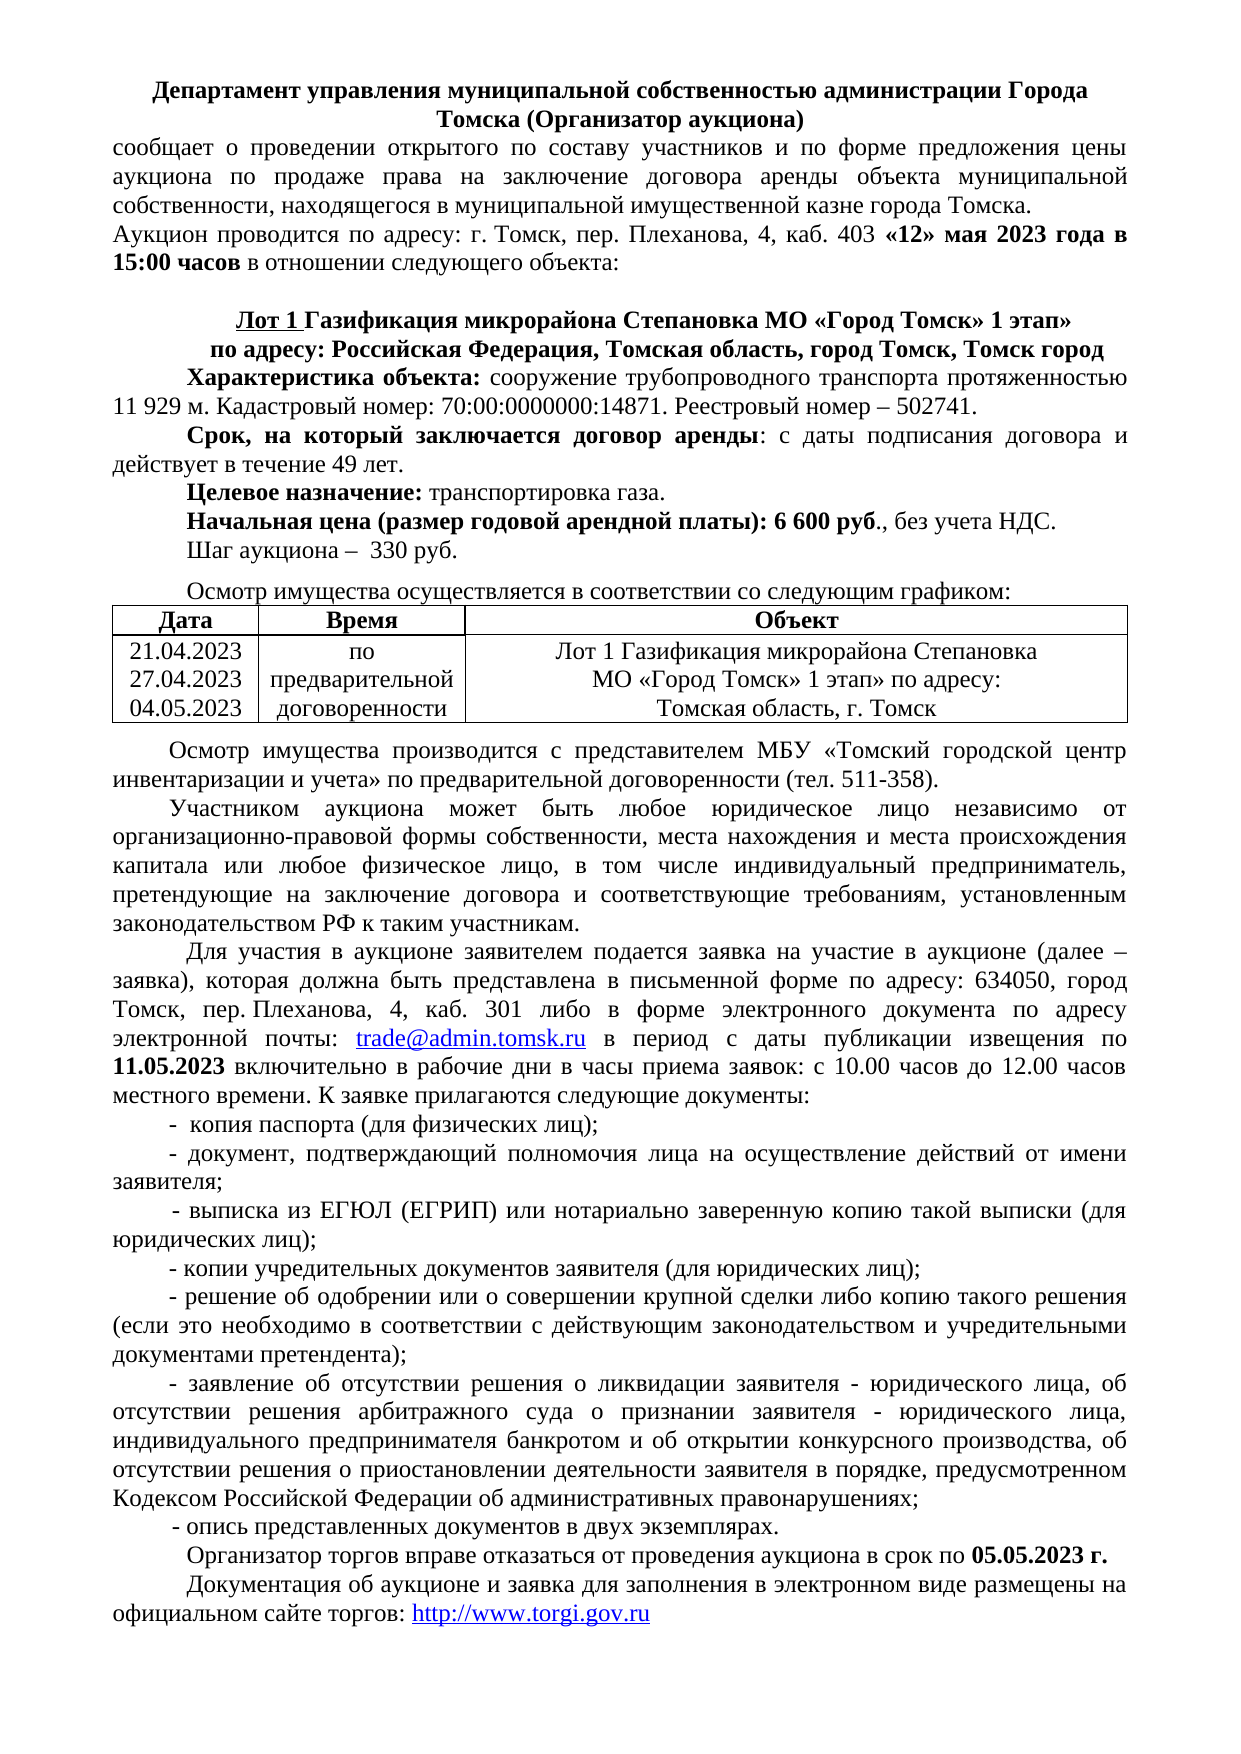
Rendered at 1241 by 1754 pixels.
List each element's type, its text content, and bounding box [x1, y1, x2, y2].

text - копии учредительных документов заявителя (для юридических лиц); [112, 1253, 1128, 1281]
table_cell 21.04.2023 27.04.2023 04.05.2023 [113, 636, 258, 722]
text Участником аукциона может быть любое юридическое лицо независимо от организационно-правовой формы собственности, места нахождения и места происхождения капитала или любое физическое лицо, в том числе индивидуальный предприниматель, претендующие на заключение договора и соответствующие требованиям, установленным законодательством РФ к таким участникам. [112, 793, 1128, 936]
text Организатор торгов вправе отказаться от проведения аукциона в срок по 05.05.2023 г. [112, 1540, 1128, 1569]
text Целевое назначение: транспортировка газа. [112, 477, 1128, 506]
text Лот 1 Газификация микрорайона Степановка МО «Город Томск» 1 этап» [112, 305, 1128, 334]
text - заявление об отсутствии решения о ликвидации заявителя - юридического лица, об отсутствии решения арбитражного суда о признании заявителя - юридического лица, индивидуального предпринимателя банкротом и об открытии конкурсного производства, об отсутствии решения о приостановлении деятельности заявителя в порядке, предусмотренном Кодексом Российской Федерации об административных правонарушениях; [112, 1368, 1128, 1511]
text по адресу: Российская Федерация, Томская область, город Томск, Томск город [112, 334, 1128, 362]
text - опись представленных документов в двух экземплярах. [112, 1511, 1128, 1540]
table_header Время [259, 606, 464, 634]
table_cell Лот 1 Газификация микрорайона Степановка МО «Город Томск» 1 этап» по адресу: Томская область, г. Томск [466, 635, 1127, 722]
table_header Дата [113, 606, 258, 634]
text - документ, подтверждающий полномочия лица на осуществление действий от имени заявителя; [112, 1138, 1128, 1195]
text - выписка из ЕГЮЛ (ЕГРИП) или нотариально заверенную копию такой выписки (для юридических лиц); [112, 1195, 1128, 1253]
text Департамент управления муниципальной собственностью администрации Города Томска (Организатор аукциона) [112, 75, 1128, 132]
text сообщает о проведении открытого по составу участников и по форме предложения цены аукциона по продаже права на заключение договора аренды объекта муниципальной собственности, находящегося в муниципальной имущественной казне города Томска. [112, 132, 1128, 219]
text Для участия в аукционе заявителем подается заявка на участие в аукционе (далее – заявка), которая должна быть представлена в письменной форме по адресу: 634050, город Томск, пер. Плеханова, 4, каб. 301 либо в форме электронного документа по адресу электронной почты: trade@admin.tomsk.ru в период с даты публикации извещения по 11.05.2023 включительно в рабочие дни в часы приема заявок: с 10.00 часов до 12.00 часов местного времени. К заявке прилагаются следующие документы: [112, 936, 1128, 1109]
text Шаг аукциона – 330 руб. [112, 535, 1128, 564]
text Характеристика объекта: сооружение трубопроводного транспорта протяженностью 11 929 м. Кадастровый номер: 70:00:0000000:14871. Реестровый номер – 502741. [112, 362, 1128, 420]
table_header Объект [466, 606, 1127, 634]
table_cell по предварительной договоренности [259, 636, 465, 722]
text Документация об аукционе и заявка для заполнения в электронном виде размещены на официальном сайте торгов: http://www.torgi.gov.ru [112, 1569, 1128, 1626]
text - решение об одобрении или о совершении крупной сделки либо копию такого решения (если это необходимо в соответствии с действующим законодательством и учредительными документами претендента); [112, 1281, 1128, 1368]
text Срок, на который заключается договор аренды: с даты подписания договора и действует в течение 49 лет. [112, 420, 1128, 477]
text - копия паспорта (для физических лиц); [112, 1109, 1128, 1138]
text Начальная цена (размер годовой арендной платы): 6 600 руб., без учета НДС. [112, 506, 1128, 535]
text Осмотр имущества производится с представителем МБУ «Томский городской центр инвентаризации и учета» по предварительной договоренности (тел. 511-358). [112, 735, 1128, 793]
text Аукцион проводится по адресу: г. Томск, пер. Плеханова, 4, каб. 403 «12» мая 2023 года в 15:00 часов в отношении следующего объекта: [112, 219, 1128, 276]
text Осмотр имущества осуществляется в соответствии со следующим графиком: [112, 576, 1128, 604]
